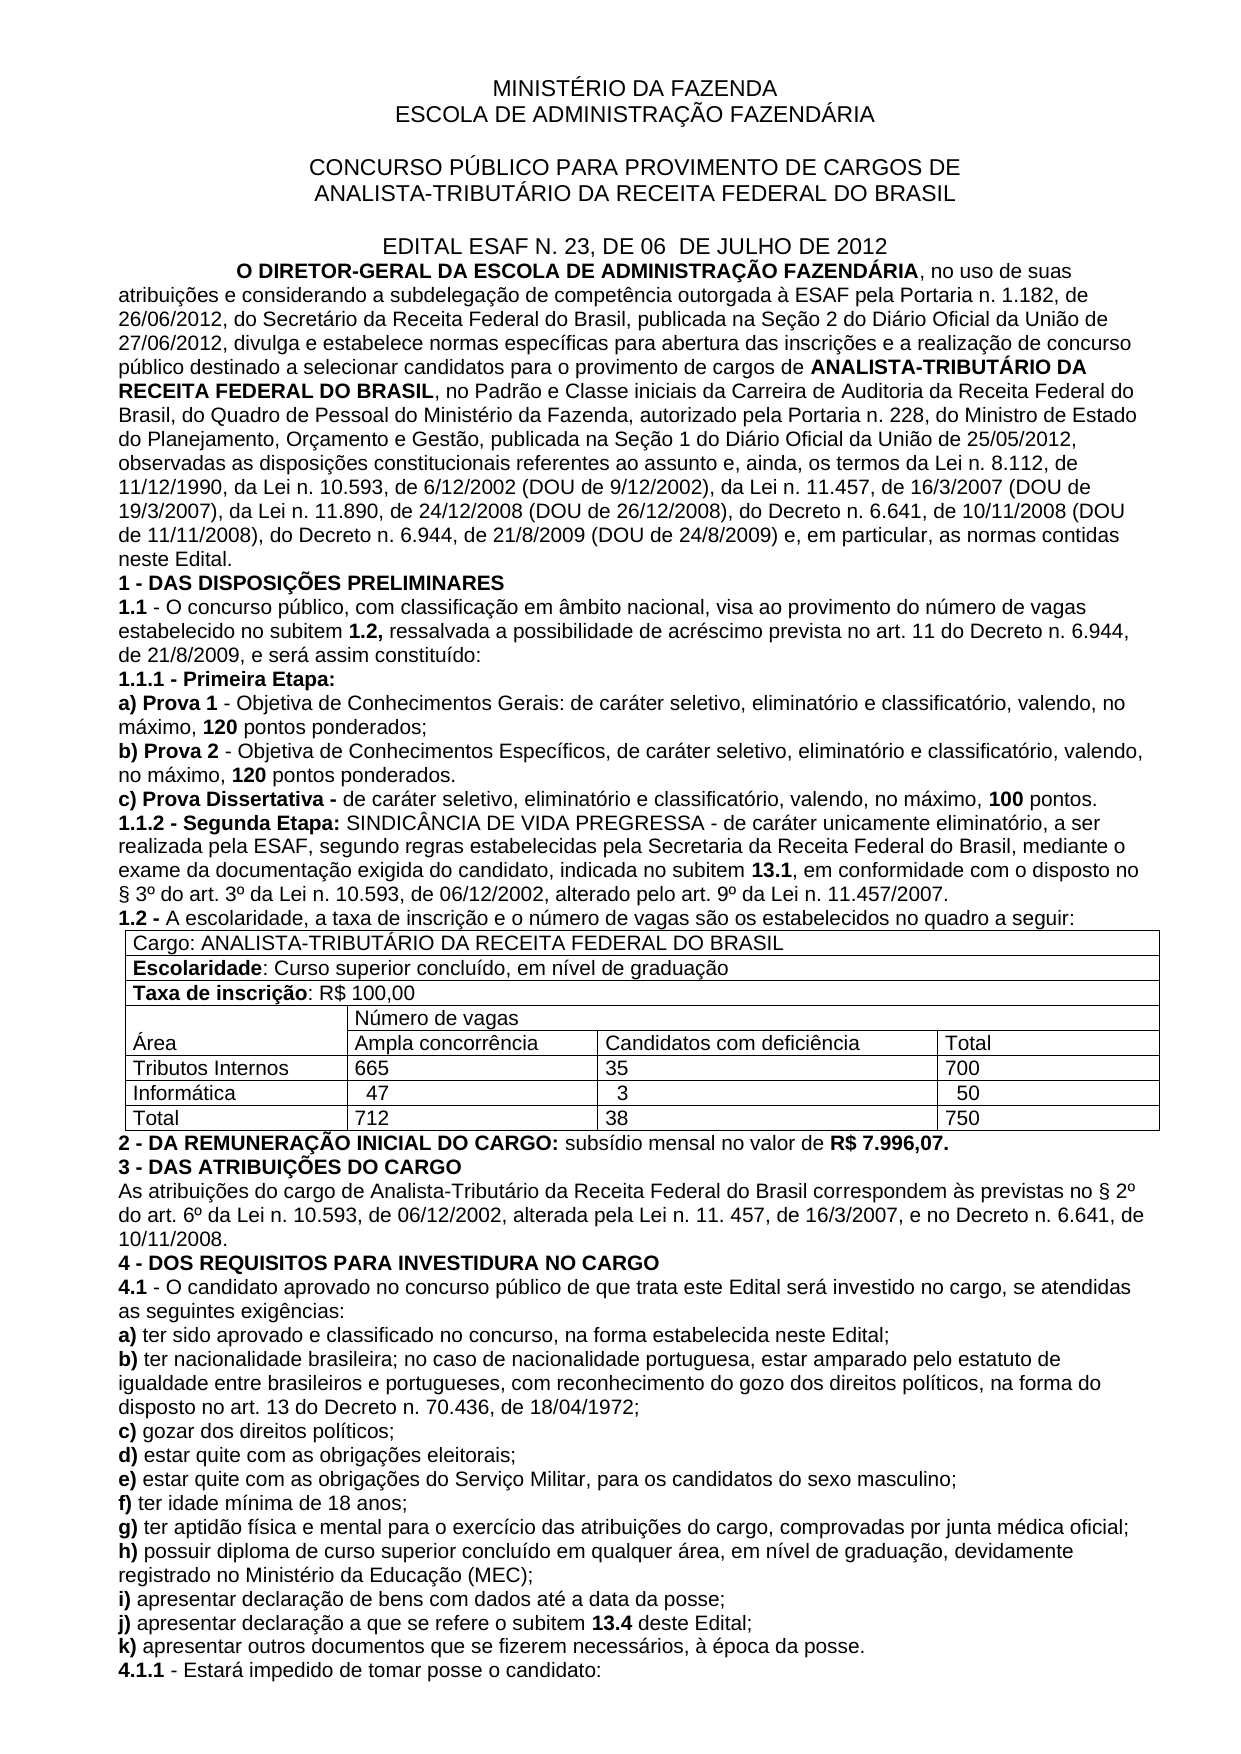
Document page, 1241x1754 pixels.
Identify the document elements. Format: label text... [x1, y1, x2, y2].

text 4.1.1 - Estará impedido de tomar posse o candidato: [118, 1658, 1152, 1682]
text ANALISTA-TRIBUTÁRIO DA RECEITA FEDERAL DO BRASIL [118, 180, 1152, 207]
text EDITAL ESAF N. 23, DE 06 DE JULHO DE 2012 [118, 233, 1152, 259]
table_cell Número de vagas [348, 1006, 1159, 1030]
table_cell 3 [598, 1081, 937, 1105]
text e) estar quite com as obrigações do Serviço Militar, para os candidatos do sexo masculino; [118, 1467, 1149, 1491]
text MINISTÉRIO DA FAZENDA [118, 75, 1152, 101]
table_cell 38 [598, 1106, 937, 1130]
text 1.1 - O concurso público, com classificação em âmbito nacional, visa ao provimento do número de vagas estabelecido no subitem 1.2, ressalvada a possibilidade de acréscimo prevista no art. 11 do Decreto n. 6.944, de 21/8/2009, e será assim constituído: [118, 595, 1152, 667]
text 1.1.2 - Segunda Etapa: SINDICÂNCIA DE VIDA PREGRESSA - de caráter unicamente eliminatório, a ser realizada pela ESAF, segundo regras estabelecidas pela Secretaria da Receita Federal do Brasil, mediante o exame da documentação exigida do candidato, indicada no subitem 13.1, em conformidade com o disposto no § 3º do art. 3º da Lei n. 10.593, de 06/12/2002, alterado pelo art. 9º da Lei n. 11.457/2007. [118, 810, 1149, 906]
table_cell 700 [938, 1056, 1159, 1080]
text a) Prova 1 - Objetiva de Conhecimentos Gerais: de caráter seletivo, eliminatório e classificatório, valendo, no máximo, 120 pontos ponderados; [118, 691, 1149, 738]
text As atribuições do cargo de Analista-Tributário da Receita Federal do Brasil cor­respondem às previstas no § 2º do art. 6º da Lei n. 10.593, de 06/12/2002, alterada pela Lei n. 11. 457, de 16/3/2007, e no Decreto n. 6.641, de 10/11/2008. [118, 1179, 1152, 1251]
text j) apresentar declaração a que se refere o subitem 13.4 deste Edital; [118, 1610, 1149, 1634]
table_cell Total [938, 1031, 1159, 1055]
text i) apresentar declaração de bens com dados até a data da posse; [118, 1586, 1149, 1610]
text a) ter sido aprovado e classificado no concurso, na forma estabelecida neste Edital; [118, 1323, 1149, 1347]
text 1.1.1 - Primeira Etapa: [118, 667, 1149, 691]
text 1 - DAS DISPOSIÇÕES PRELIMINARES [118, 571, 1152, 595]
table_cell Área [126, 1030, 347, 1055]
text g) ter aptidão física e mental para o exercício das atribuições do cargo, comprovadas por junta médica oficial; [118, 1514, 1149, 1538]
table_cell 47 [348, 1081, 597, 1105]
text c) gozar dos direitos políticos; [118, 1419, 1149, 1443]
text ESCOLA DE ADMINISTRAÇÃO FAZENDÁRIA [118, 101, 1152, 128]
table_cell 50 [938, 1081, 1159, 1105]
table_cell Candidatos com deficiência [598, 1031, 937, 1055]
table_cell 665 [348, 1056, 597, 1080]
table_cell [126, 1006, 347, 1030]
text b) Prova 2 - Objetiva de Conhecimentos Específicos, de caráter seletivo, eliminatório e classificatório, valendo, no máximo, 120 pontos ponderados. [118, 738, 1149, 786]
text 1.2 - A escolaridade, a taxa de inscrição e o número de vagas são os estabelecidos no quadro a seguir: [118, 906, 1149, 930]
table_cell Escolaridade: Curso superior concluído, em nível de graduação [126, 956, 1159, 980]
text b) ter nacionalidade brasileira; no caso de nacionalidade portuguesa, estar amparado pelo estatuto de igualdade entre brasileiros e portugueses, com reconhecimento do gozo dos direitos políticos, na forma do disposto no art. 13 do Decreto n. 70.436, de 18/04/1972; [118, 1347, 1149, 1419]
table_cell Taxa de inscrição: R$ 100,00 [126, 981, 1159, 1005]
text 4 - DOS REQUISITOS PARA INVESTIDURA NO CARGO [118, 1251, 1149, 1275]
table_header Cargo: ANALISTA-TRIBUTÁRIO DA RECEITA FEDERAL DO BRASIL [126, 931, 1159, 955]
text O DIRETOR-GERAL DA ESCOLA DE ADMINISTRAÇÃO FAZENDÁRIA, no uso de suas atribuições e considerando a subdelegação de competência outorgada à ESAF pela Portaria n. 1.182, de 26/06/2012, do Secretário da Receita Federal do Brasil, publicada na Seção 2 do Diário Oficial da União de 27/06/2012, divulga e estabelece normas específicas para abertura das inscrições e a realização de concurso público destinado a selecionar candidatos para o provimento de cargos de ANALISTA-TRIBUTÁRIO DA RECEITA FEDERAL DO BRASIL, no Padrão e Classe iniciais da Carreira de Auditoria da Receita Federal do Brasil, do Quadro de Pessoal do Ministério da Fazenda, autorizado pela Portaria n. 228, do Ministro de Estado do Planejamento, Orçamento e Gestão, publicada na Seção 1 do Diário Oficial da União de 25/05/2012, observadas as disposições constitucionais referentes ao assunto e, ainda, os termos da Lei n. 8.112, de 11/12/1990, da Lei n. 10.593, de 6/12/2002 (DOU de 9/12/2002), da Lei n. 11.457, de 16/3/2007 (DOU de 19/3/2007), da Lei n. 11.890, de 24/12/2008 (DOU de 26/12/2008), do Decreto n. 6.641, de 10/11/2008 (DOU de 11/11/2008), do Decreto n. 6.944, de 21/8/2009 (DOU de 24/8/2009) e, em particular, as normas contidas neste Edital. [118, 259, 1149, 571]
text 2 - DA REMUNERAÇÃO INICIAL DO CARGO: subsídio mensal no valor de R$ 7.996,07. [118, 1131, 1149, 1155]
text d) estar quite com as obrigações eleitorais; [118, 1443, 1149, 1467]
table_cell Informática [126, 1081, 347, 1105]
table_cell 35 [598, 1056, 937, 1080]
table_cell Total [126, 1106, 347, 1130]
table_cell Ampla concorrência [348, 1031, 597, 1055]
text h) possuir diploma de curso superior concluído em qualquer área, em nível de graduação, devidamente registrado no Ministério da Educação (MEC); [118, 1538, 1149, 1586]
table_cell 712 [348, 1106, 597, 1130]
text k) apresentar outros documentos que se fizerem necessários, à época da posse. [118, 1634, 1149, 1658]
text f) ter idade mínima de 18 anos; [118, 1491, 1149, 1514]
text c) Prova Dissertativa - de caráter seletivo, eliminatório e classificatório, valendo, no máximo, 100 pontos. [118, 786, 1149, 810]
text 4.1 - O candidato aprovado no concurso público de que trata este Edital será investido no cargo, se atendidas as seguintes exigências: [118, 1275, 1149, 1323]
table_cell Tributos Internos [126, 1056, 347, 1080]
text 3 - DAS ATRIBUIÇÕES DO CARGO [118, 1155, 1149, 1179]
table_cell 750 [938, 1106, 1159, 1130]
text CONCURSO PÚBLICO PARA PROVIMENTO DE CARGOS DE [118, 154, 1152, 180]
